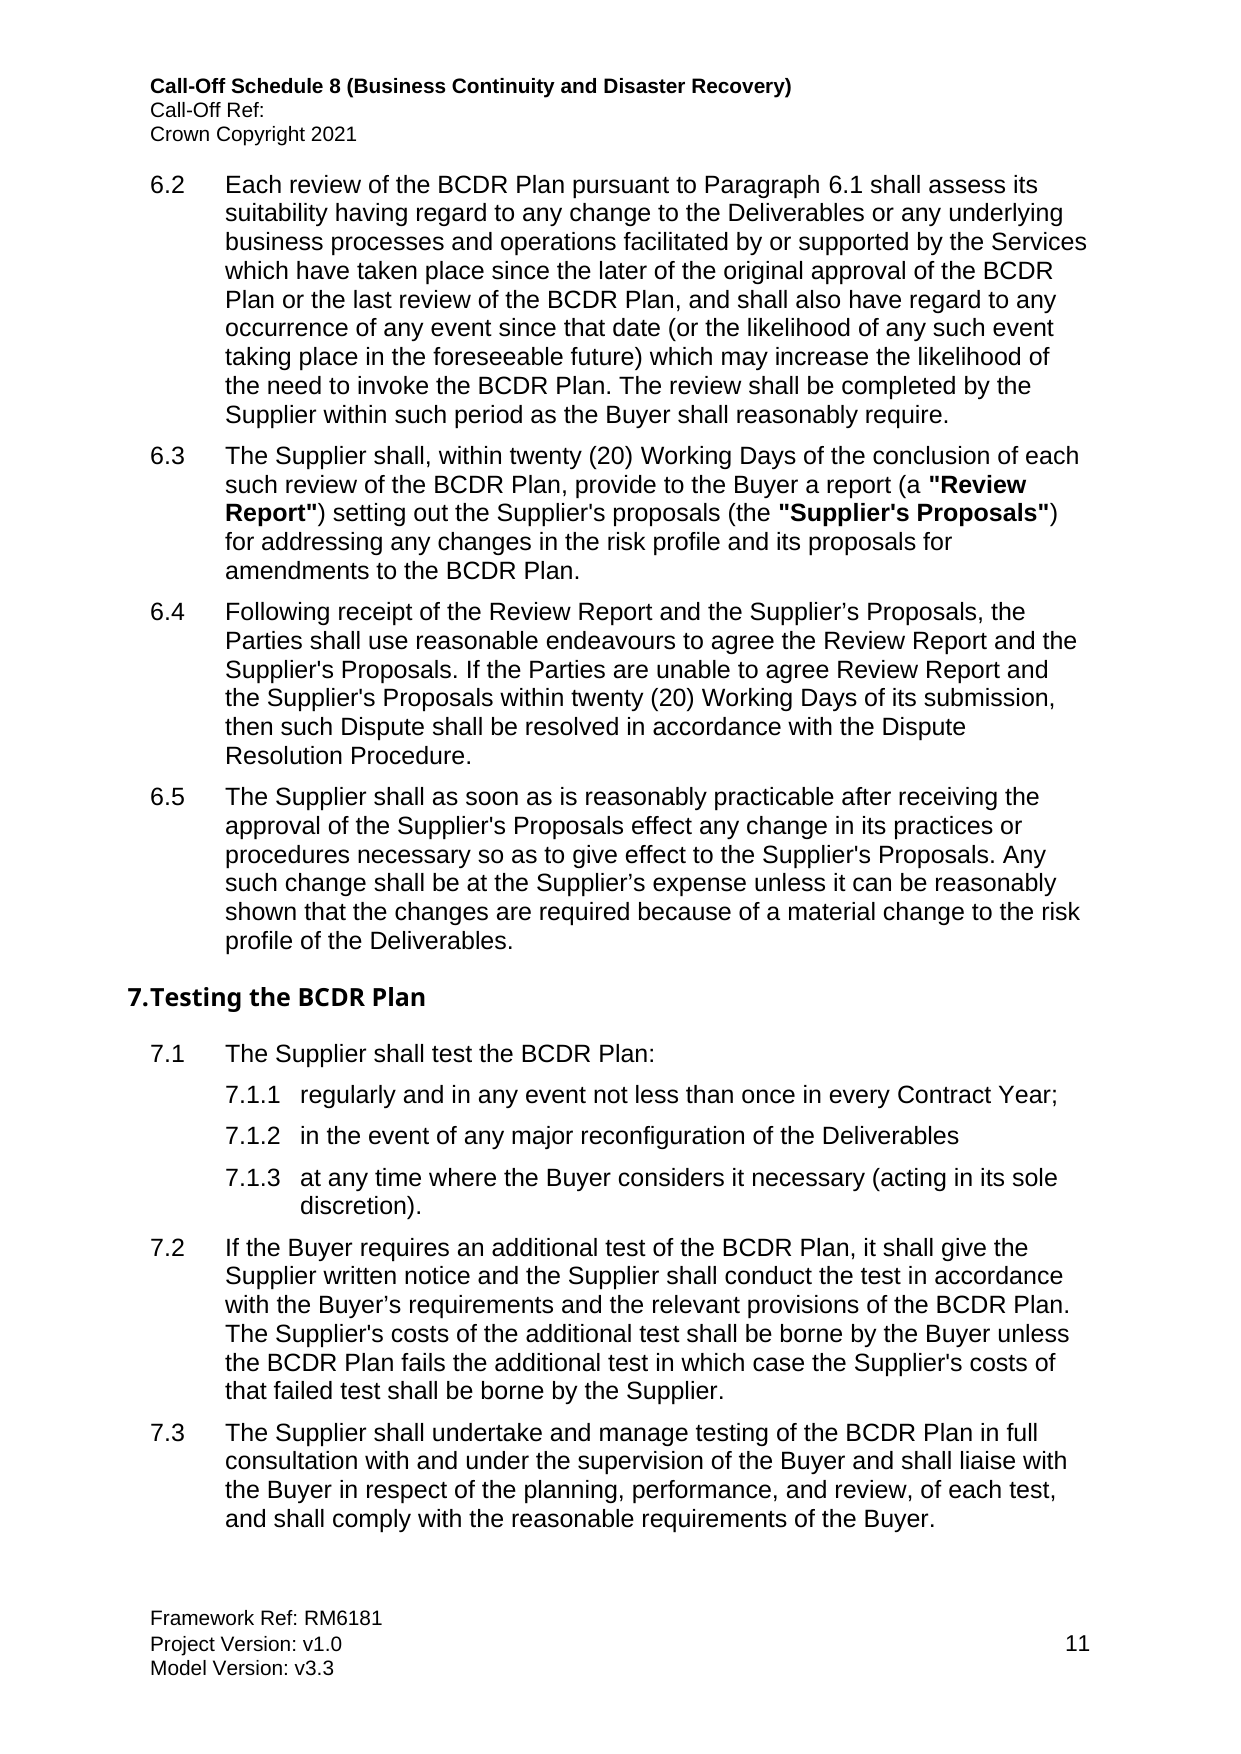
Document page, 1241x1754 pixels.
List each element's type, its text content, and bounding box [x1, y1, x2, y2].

list in the event of any major reconfiguration of the Deliverables [225, 1121, 1090, 1150]
list If the Buyer requires an additional test of the BCDR Plan, it shall give the Supplier written notice and the Supplier shall conduct the test in accordance with the Buyer’s requirements and the relevant provisions of the BCDR Plan. The Supplier's costs of the additional test shall be borne by the Buyer unless the BCDR Plan fails the additional test in which case the Supplier's costs of that failed test shall be borne by the Supplier. [150, 1232, 1090, 1405]
list Each review of the BCDR Plan pursuant to Paragraph 6.1 shall assess its suitability having regard to any change to the Deliverables or any underlying business processes and operations facilitated by or supported by the Services which have taken place since the later of the original approval of the BCDR Plan or the last review of the BCDR Plan, and shall also have regard to any occurrence of any event since that date (or the likelihood of any such event taking place in the foreseeable future) which may increase the likelihood of the need to invoke the BCDR Plan. The review shall be completed by the Supplier within such period as the Buyer shall reasonably require. [150, 170, 1090, 428]
list The Supplier shall as soon as is reasonably practicable after receiving the approval of the Supplier's Proposals effect any change in its practices or procedures necessary so as to give effect to the Supplier's Proposals. Any such change shall be at the Supplier’s expense unless it can be reasonably shown that the changes are required because of a material change to the risk profile of the Deliverables. [150, 782, 1090, 955]
list Following receipt of the Review Report and the Supplier’s Proposals, the Parties shall use reasonable endeavours to agree the Review Report and the Supplier's Proposals. If the Parties are unable to agree Review Report and the Supplier's Proposals within twenty (20) Working Days of its submission, then such Dispute shall be resolved in accordance with the Dispute Resolution Procedure. [150, 597, 1090, 770]
list regularly and in any event not less than once in every Contract Year; [225, 1080, 1090, 1109]
list Testing the BCDR Plan [127, 980, 1090, 1014]
list The Supplier shall, within twenty (20) Working Days of the conclusion of each such review of the BCDR Plan, provide to the Buyer a report (a "Review Report") setting out the Supplier's proposals (the "Supplier's Proposals") for addressing any changes in the risk profile and its proposals for amendments to the BCDR Plan. [150, 441, 1090, 585]
list at any time where the Buyer considers it necessary (acting in its sole discretion). [225, 1162, 1090, 1220]
list The Supplier shall undertake and manage testing of the BCDR Plan in full consultation with and under the supervision of the Buyer and shall liaise with the Buyer in respect of the planning, performance, and review, of each test, and shall comply with the reasonable requirements of the Buyer. [150, 1417, 1090, 1532]
list The Supplier shall test the BCDR Plan: [150, 1039, 1090, 1067]
